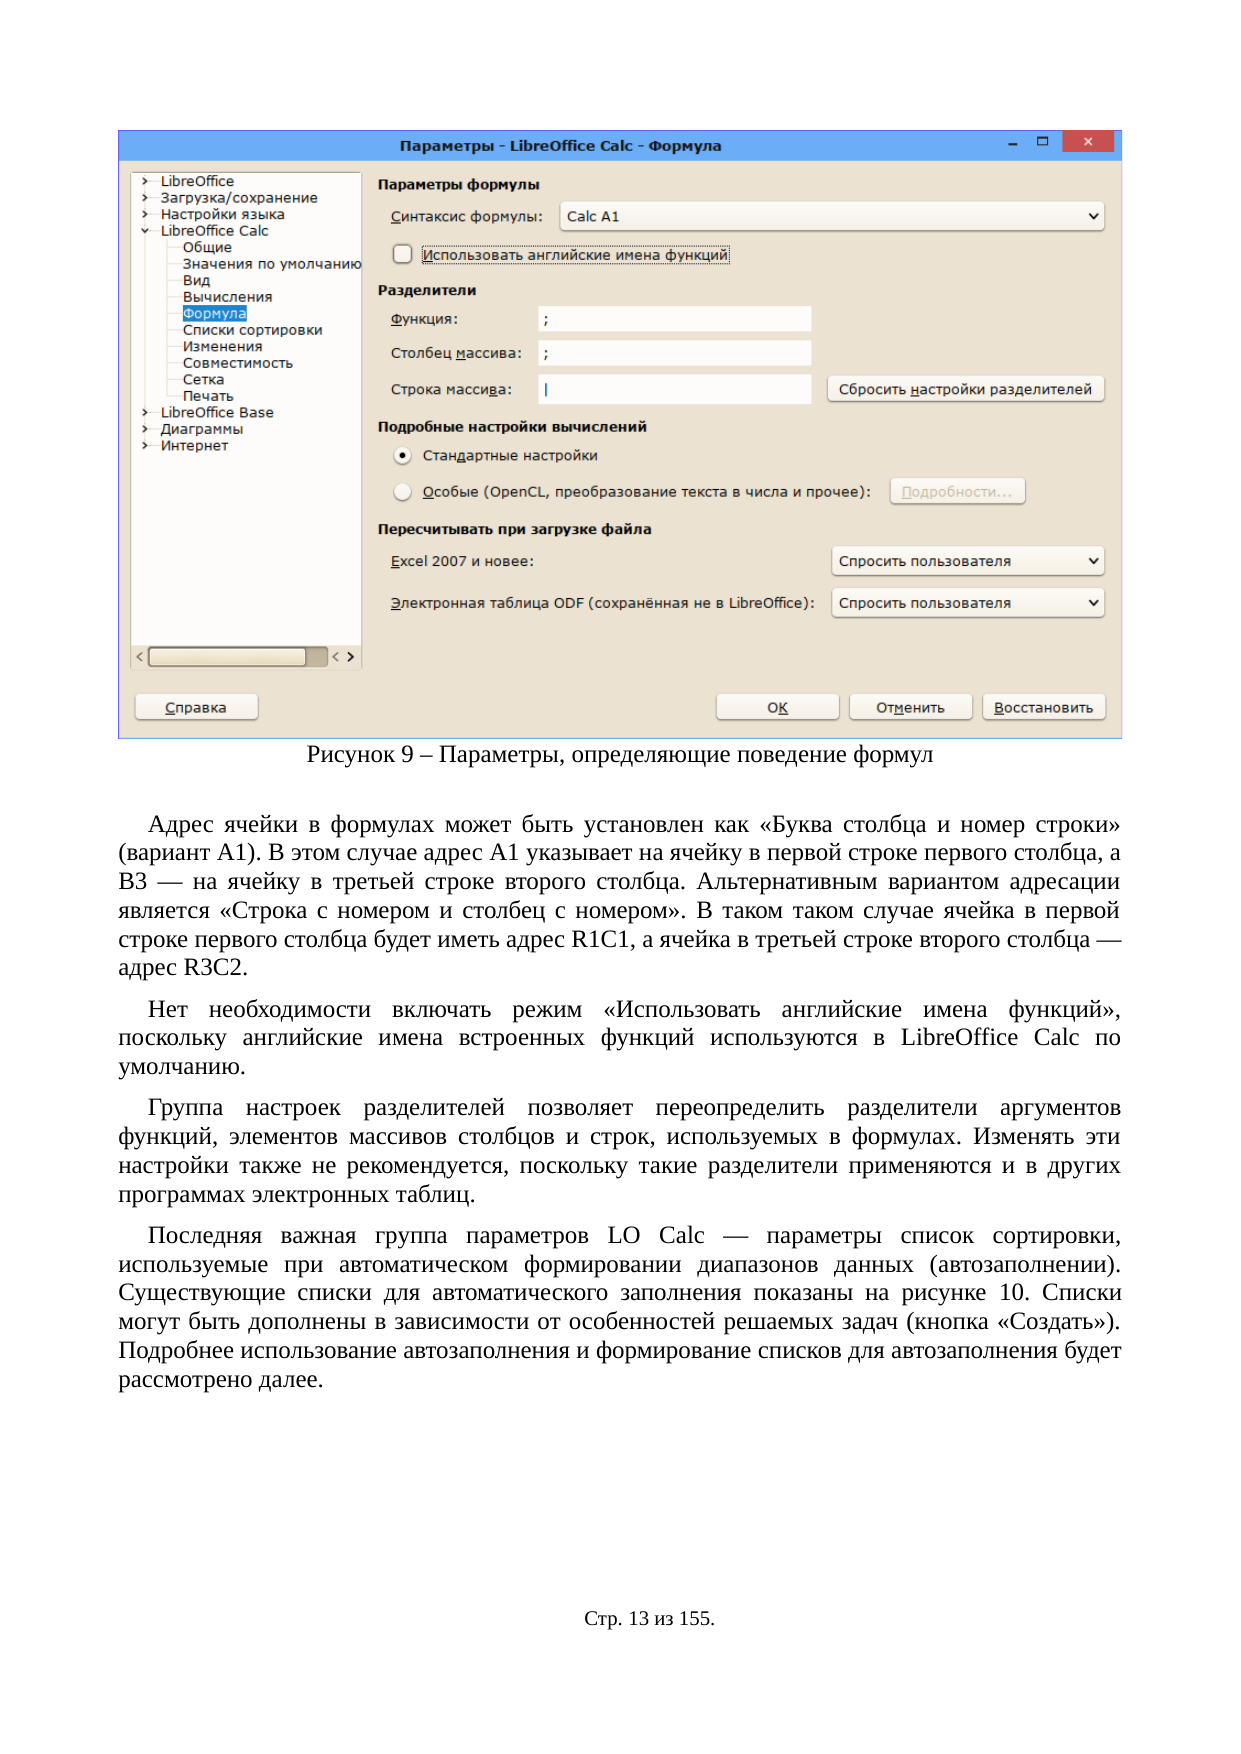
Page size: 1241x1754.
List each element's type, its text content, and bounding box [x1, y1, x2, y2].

text Рисунок 9 – Параметры, определяющие поведение формул [118, 739, 1122, 767]
text Группа настроек разделителей позволяет переопределить разделители аргументов функций, элементов массивов столбцов и строк, используемых в формулах. Изменять эти настройки также не рекомендуется, поскольку такие разделители применяются и в других программах электронных таблиц. [118, 1092, 1122, 1207]
text Последняя важная группа параметров LO Calc — параметры список сортировки, используемые при автоматическом формировании диапазонов данных (автозаполнении). Существующие списки для автоматического заполнения показаны на рисунке 10. Списки могут быть дополнены в зависимости от особенностей решаемых задач (кнопка «Создать»). Подробнее использование автозаполнения и формирование списков для автозаполнения будет рассмотрено далее. [118, 1220, 1122, 1392]
text Адрес ячейки в формулах может быть установлен как «Буква столбца и номер строки» (вариант A1). В этом случае адрес A1 указывает на ячейку в первой строке первого столбца, а B3 — на ячейку в третьей строке второго столбца. Альтернативным вариантом адресации является «Строка с номером и столбец с номером». В таком таком случае ячейка в первой строке первого столбца будет иметь адрес R1C1, а ячейка в третьей строке второго столбца — адрес R3C2. [118, 809, 1122, 981]
text Нет необходимости включать режим «Использовать английские имена функций», поскольку английские имена встроенных функций используются в LibreOffice Calc по умолчанию. [118, 994, 1122, 1080]
picture [118, 130, 1123, 739]
